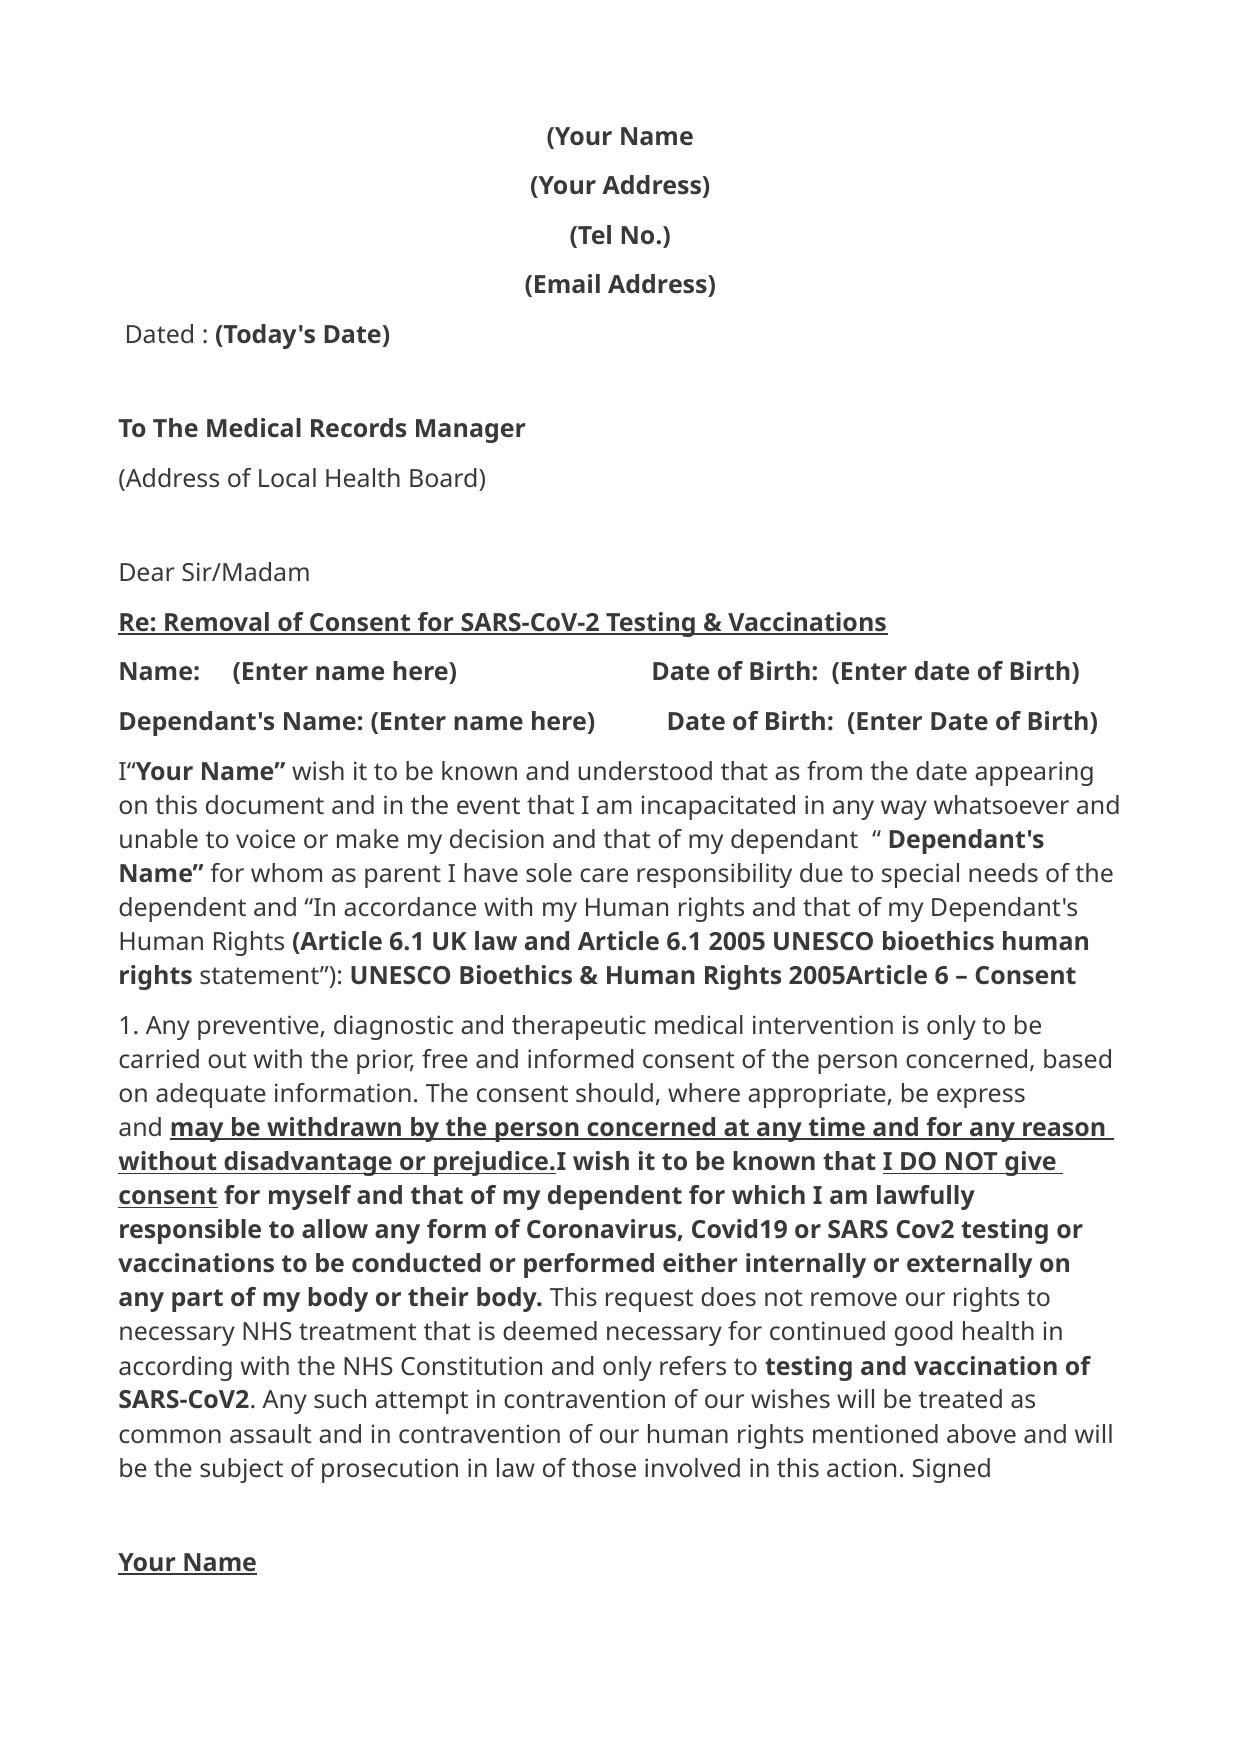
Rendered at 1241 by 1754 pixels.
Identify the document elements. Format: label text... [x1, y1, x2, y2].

text (Your Address) [118, 168, 1122, 202]
text Name: (Enter name here) Date of Birth: (Enter date of Birth) [118, 654, 1122, 688]
text (Email Address) [118, 267, 1122, 301]
text To The Medical Records Manager [118, 411, 1122, 445]
text Your Name [118, 1544, 1122, 1578]
text 1. Any preventive, diagnostic and therapeutic medical intervention is only to be carried out with the prior, free and informed consent of the person concerned, based on adequate information. The consent should, where appropriate, be express and may be withdrawn by the person concerned at any time and for any reason without disadvantage or prejudice.I wish it to be known that I DO NOT give consent for myself and that of my dependent for which I am lawfully responsible to allow any form of Coronavirus, Covid19 or SARS Cov2 testing or vaccinations to be conducted or performed either internally or externally on any part of my body or their body. This request does not remove our rights to necessary NHS treatment that is deemed necessary for continued good health in according with the NHS Constitution and only refers to testing and vaccination of SARS-CoV2. Any such attempt in contravention of our wishes will be treated as common assault and in contravention of our human rights mentioned above and will be the subject of prosecution in law of those involved in this action. Signed [118, 1007, 1122, 1484]
text Dependant's Name: (Enter name here) Date of Birth: (Enter Date of Birth) [118, 704, 1122, 738]
text I“Your Name” wish it to be known and understood that as from the date appearing on this document and in the event that I am incapacitated in any way whatsoever and unable to voice or make my decision and that of my dependant “ Dependant's Name” for whom as parent I have sole care responsibility due to special needs of the dependent and “In accordance with my Human rights and that of my Dependant's Human Rights (Article 6.1 UK law and Article 6.1 2005 UNESCO bioethics human rights statement”): UNESCO Bioethics & Human Rights 2005Article 6 – Consent [118, 753, 1122, 992]
text Dated : (Today's Date) [118, 317, 1122, 351]
text (Tel No.) [118, 217, 1122, 252]
text (Your Name [118, 118, 1122, 152]
text Re: Removal of Consent for SARS-CoV-2 Testing & Vaccinations [118, 604, 1122, 638]
text (Address of Local Health Board) [118, 461, 1122, 495]
text Dear Sir/Madam [118, 555, 1122, 589]
